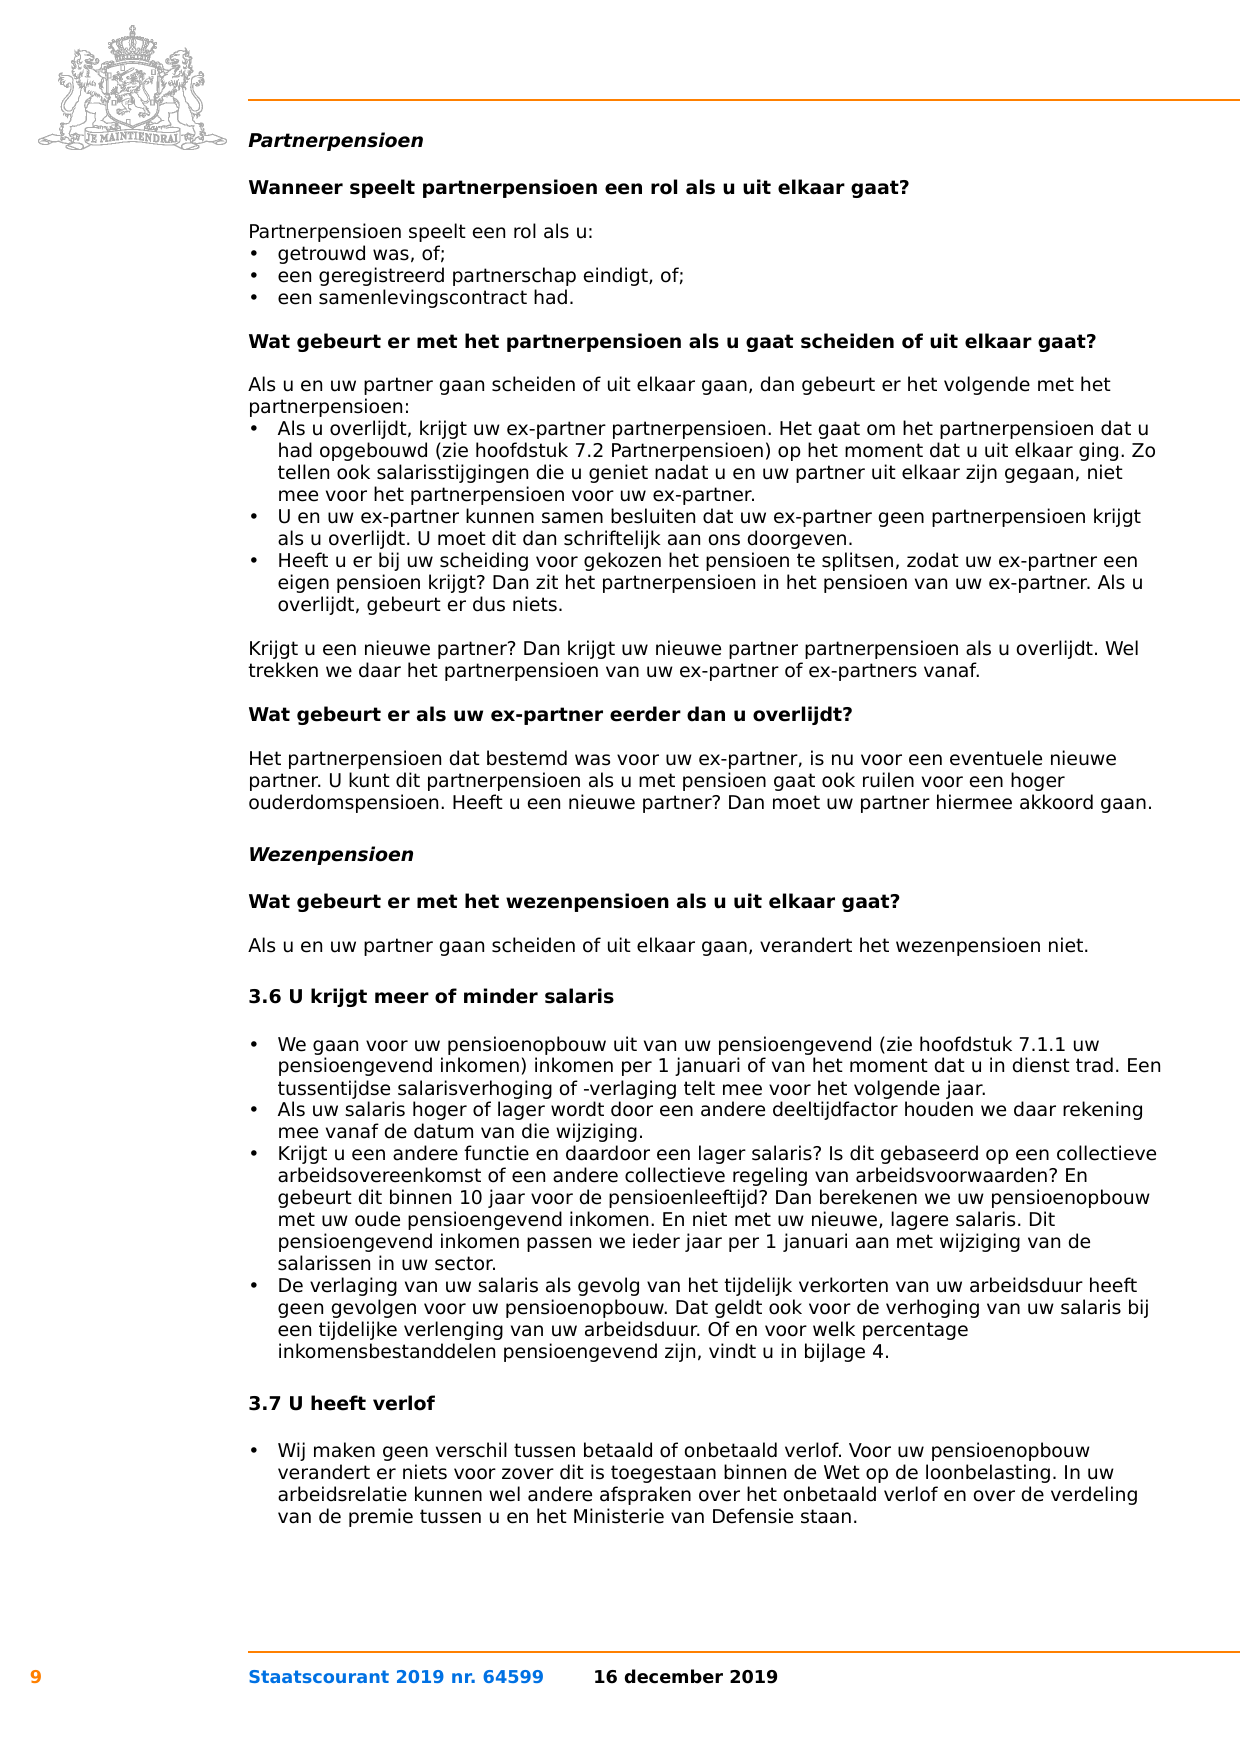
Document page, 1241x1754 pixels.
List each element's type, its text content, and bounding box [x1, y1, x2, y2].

subtitle Wezenpensioen [248, 844, 1163, 866]
subtitle Wat gebeurt er met het partnerpensioen als u gaat scheiden of uit elkaar gaat? [248, 331, 1163, 352]
text • getrouwd was, of; [248, 243, 1163, 265]
text Het partnerpensioen dat bestemd was voor uw ex-partner, is nu voor een eventuele nieuwe partner. U kunt dit partnerpensioen als u met pensioen gaat ook ruilen voor een hoger ouderdomspensioen. Heeft u een nieuwe partner? Dan moet uw partner hiermee akkoord gaan. [248, 748, 1163, 814]
text Partnerpensioen speelt een rol als u: [248, 221, 1163, 243]
text • Wij maken geen verschil tussen betaald of onbetaald verlof. Voor uw pensioenopbouw verandert er niets voor zover dit is toegestaan binnen de Wet op de loonbelasting. In uw arbeidsrelatie kunnen wel andere afspraken over het onbetaald verlof en over de verdeling van de premie tussen u en het Ministerie van Defensie staan. [248, 1440, 1163, 1528]
subtitle Wat gebeurt er als uw ex-partner eerder dan u overlijdt? [248, 704, 1163, 726]
text • een samenlevingscontract had. [248, 287, 1163, 309]
subtitle Partnerpensioen [248, 130, 1163, 152]
picture [38, 25, 227, 150]
text • Krijgt u een andere functie en daardoor een lager salaris? Is dit gebaseerd op een collectieve arbeidsovereenkomst of een andere collectieve regeling van arbeidsvoorwaarden? En gebeurt dit binnen 10 jaar voor de pensioenleeftijd? Dan berekenen we uw pensioenopbouw met uw oude pensioengevend inkomen. En niet met uw nieuwe, lagere salaris. Dit pensioengevend inkomen passen we ieder jaar per 1 januari aan met wijziging van de salarissen in uw sector. [248, 1143, 1163, 1275]
subtitle Wat gebeurt er met het wezenpensioen als u uit elkaar gaat? [248, 891, 1163, 913]
text • We gaan voor uw pensioenopbouw uit van uw pensioengevend (zie hoofdstuk 7.1.1 uw pensioengevend inkomen) inkomen per 1 januari of van het moment dat u in dienst trad. Een tussentijdse salarisverhoging of -verlaging telt mee voor het volgende jaar. [248, 1033, 1163, 1099]
subtitle 3.7 U heeft verlof [248, 1393, 1163, 1415]
subtitle Wanneer speelt partnerpensioen een rol als u uit elkaar gaat? [248, 177, 1163, 199]
text • De verlaging van uw salaris als gevolg van het tijdelijk verkorten van uw arbeidsduur heeft geen gevolgen voor uw pensioenopbouw. Dat geldt ook voor de verhoging van uw salaris bij een tijdelijke verlenging van uw arbeidsduur. Of en voor welk percentage inkomensbestanddelen pensioengevend zijn, vindt u in bijlage 4. [248, 1275, 1163, 1363]
text • Als uw salaris hoger of lager wordt door een andere deeltijdfactor houden we daar rekening mee vanaf de datum van die wijziging. [248, 1099, 1163, 1143]
text • een geregistreerd partnerschap eindigt, of; [248, 265, 1163, 287]
text Als u en uw partner gaan scheiden of uit elkaar gaan, verandert het wezenpensioen niet. [248, 934, 1163, 956]
subtitle 3.6 U krijgt meer of minder salaris [248, 986, 1163, 1008]
text • U en uw ex-partner kunnen samen besluiten dat uw ex-partner geen partnerpensioen krijgt als u overlijdt. U moet dit dan schriftelijk aan ons doorgeven. [248, 506, 1163, 550]
text Krijgt u een nieuwe partner? Dan krijgt uw nieuwe partner partnerpensioen als u overlijdt. Wel trekken we daar het partnerpensioen van uw ex-partner of ex-partners vanaf. [248, 638, 1163, 682]
text • Heeft u er bij uw scheiding voor gekozen het pensioen te splitsen, zodat uw ex-partner een eigen pensioen krijgt? Dan zit het partnerpensioen in het pensioen van uw ex-partner. Als u overlijdt, gebeurt er dus niets. [248, 550, 1163, 616]
text • Als u overlijdt, krijgt uw ex-partner partnerpensioen. Het gaat om het partnerpensioen dat u had opgebouwd (zie hoofdstuk 7.2 Partnerpensioen) op het moment dat u uit elkaar ging. Zo tellen ook salarisstijgingen die u geniet nadat u en uw partner uit elkaar zijn gegaan, niet mee voor het partnerpensioen voor uw ex-partner. [248, 418, 1163, 506]
text Als u en uw partner gaan scheiden of uit elkaar gaan, dan gebeurt er het volgende met het partnerpensioen: [248, 374, 1163, 418]
